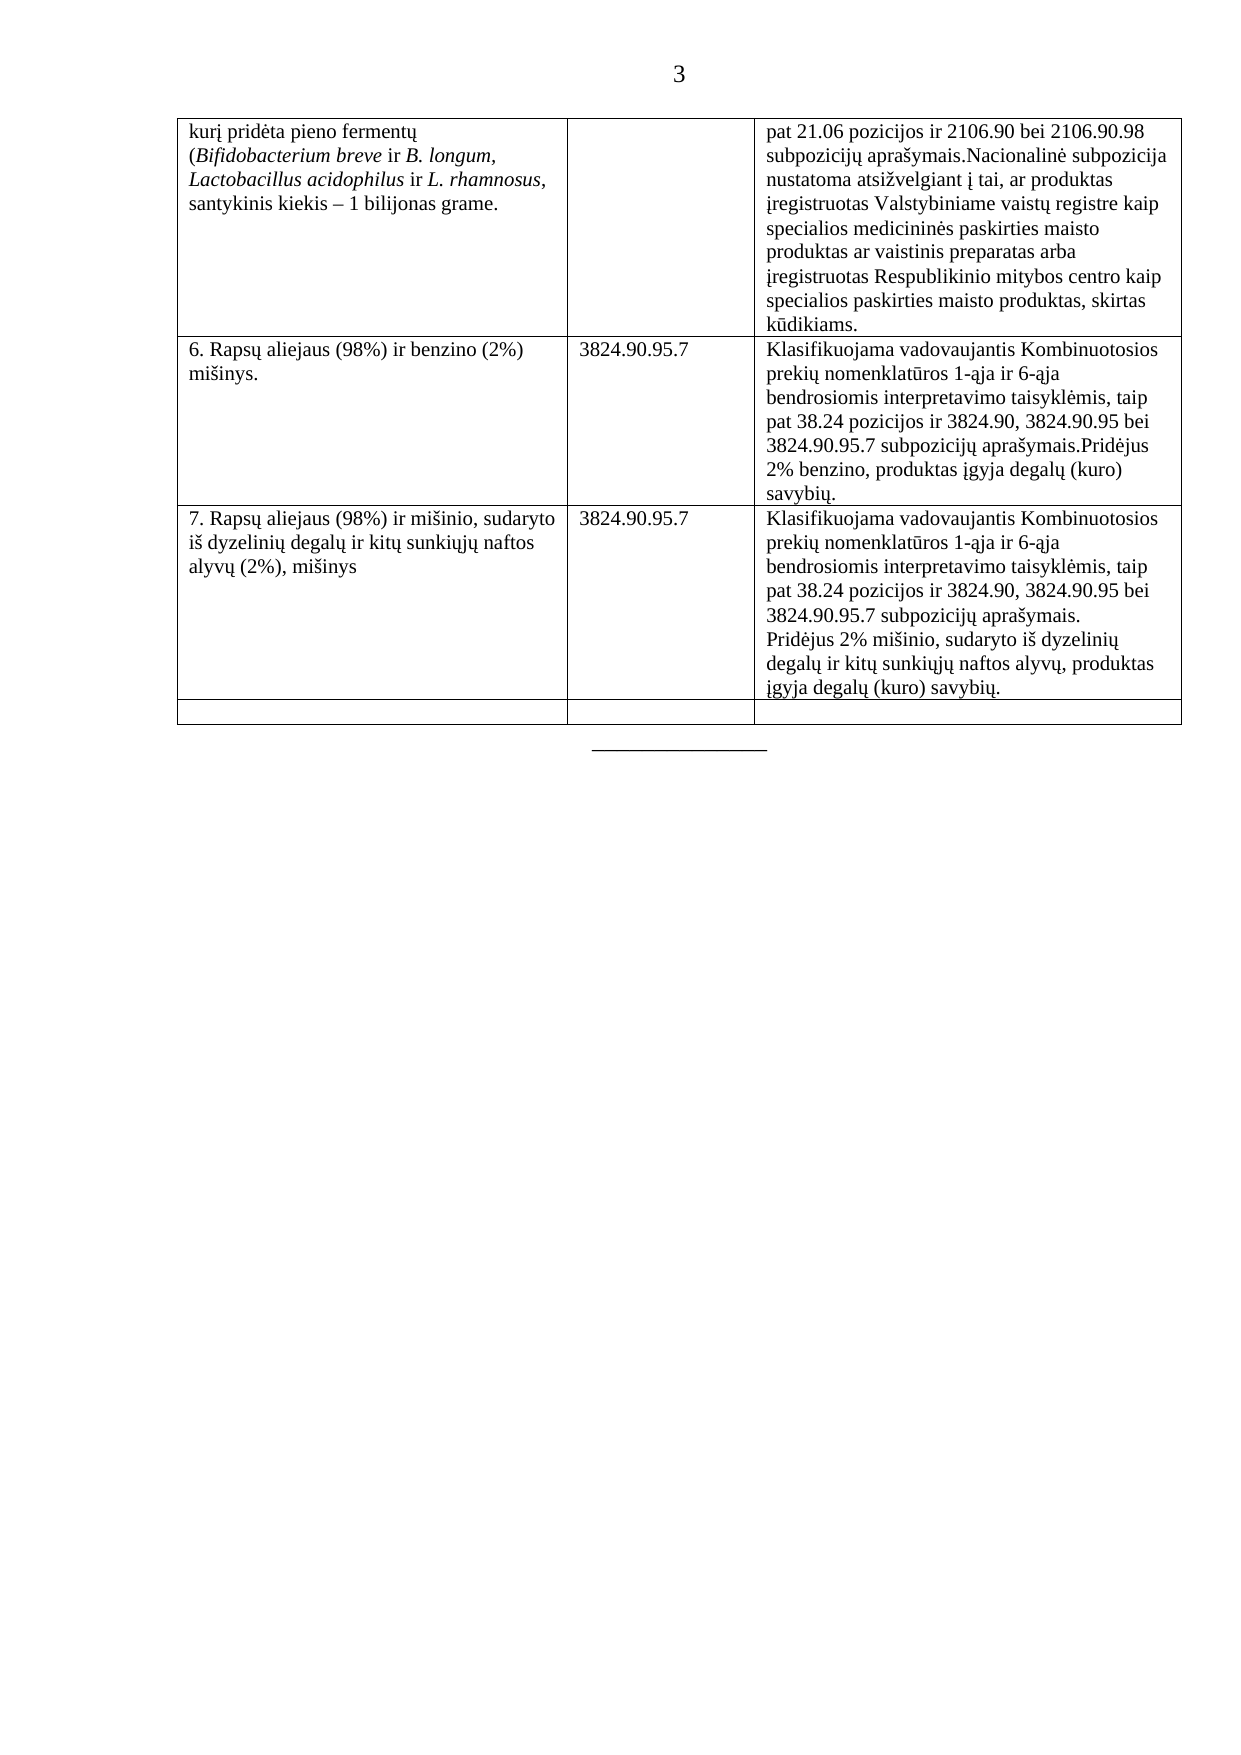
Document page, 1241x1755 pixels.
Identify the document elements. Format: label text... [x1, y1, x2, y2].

table_cell Klasifikuojama vadovaujantis Kombinuotosios prekių nomenklatūros 1-ąja ir 6-ąja bendrosiomis interpretavimo taisyklėmis, taip pat 38.24 pozicijos ir 3824.90, 3824.90.95 bei 3824.90.95.7 subpozicijų aprašymais.Pridėjus 2% benzino, produktas įgyja degalų (kuro) savybių. [755, 337, 1181, 505]
table_cell kurį pridėta pieno fermentų (Bifidobacterium breve ir B. longum, Lactobacillus acidophilus ir L. rhamnosus, santykinis kiekis – 1 bilijonas grame. [178, 119, 567, 336]
table_cell [568, 700, 754, 724]
table_cell [568, 119, 754, 336]
table_cell 6. Rapsų aliejaus (98%) ir benzino (2%) mišinys. [178, 337, 567, 505]
text ______________ [177, 725, 1181, 754]
table_cell Klasifikuojama vadovaujantis Kombinuotosios prekių nomenklatūros 1-ąja ir 6-ąja bendrosiomis interpretavimo taisyklėmis, taip pat 38.24 pozicijos ir 3824.90, 3824.90.95 bei 3824.90.95.7 subpozicijų aprašymais. Pridėjus 2% mišinio, sudaryto iš dyzelinių degalų ir kitų sunkiųjų naftos alyvų, produktas įgyja degalų (kuro) savybių. [755, 506, 1181, 699]
table_cell 3824.90.95.7 [568, 337, 754, 505]
table_cell [178, 700, 567, 724]
table_cell 7. Rapsų aliejaus (98%) ir mišinio, sudaryto iš dyzelinių degalų ir kitų sunkiųjų naftos alyvų (2%), mišinys [178, 506, 567, 699]
table_cell 3824.90.95.7 [568, 506, 754, 699]
table_cell pat 21.06 pozicijos ir 2106.90 bei 2106.90.98 subpozicijų aprašymais.Nacionalinė subpozicija nustatoma atsižvelgiant į tai, ar produktas įregistruotas Valstybiniame vaistų registre kaip specialios medicininės paskirties maisto produktas ar vaistinis preparatas arba įregistruotas Respublikinio mitybos centro kaip specialios paskirties maisto produktas, skirtas kūdikiams. [755, 119, 1181, 336]
table_cell [755, 700, 1181, 724]
